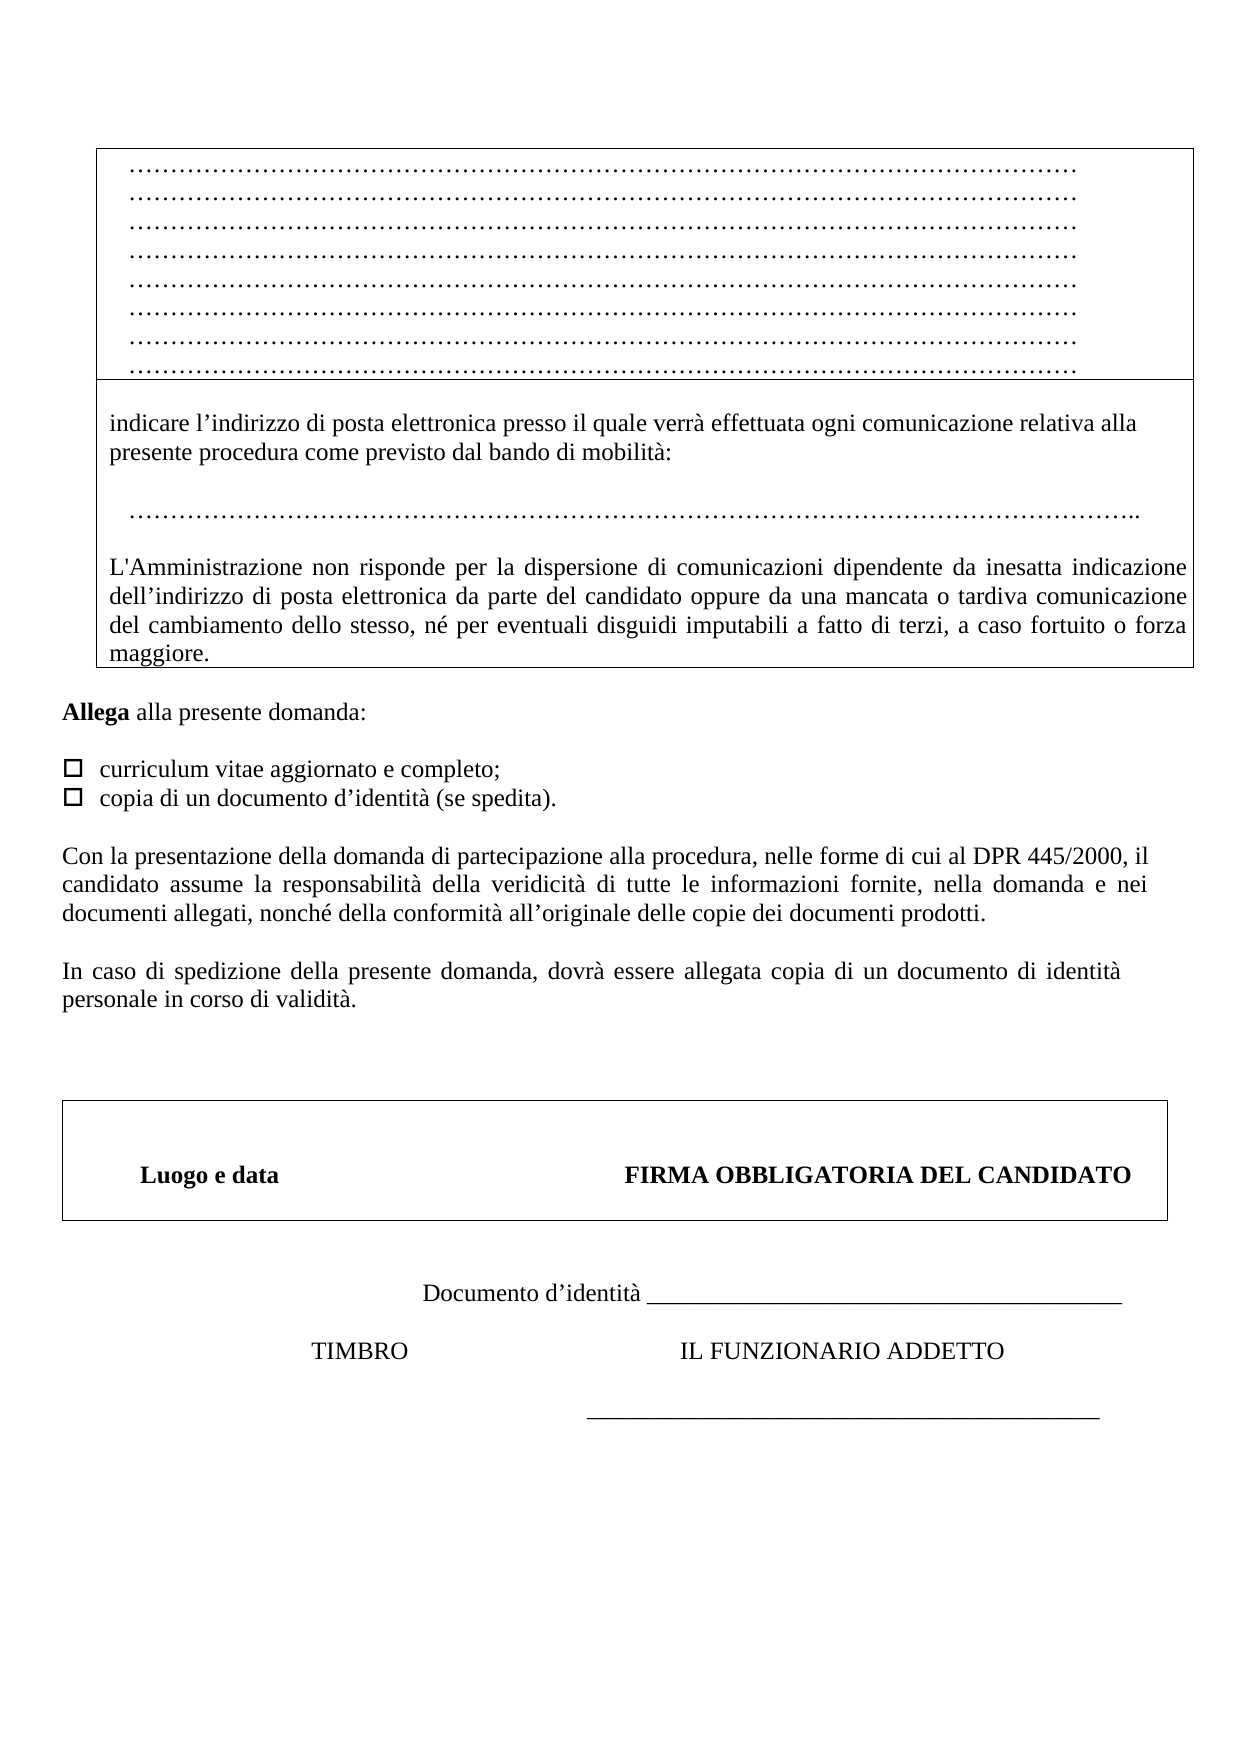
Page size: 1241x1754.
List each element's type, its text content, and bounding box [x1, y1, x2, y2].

text TIMBRO IL FUNZIONARIO ADDETTO [118, 1336, 1122, 1364]
table_cell [73, 379, 96, 667]
table_cell [73, 148, 96, 379]
list curriculum vitae aggiornato e completo; [118, 754, 1149, 783]
list copia di un documento d’identità (se spedita). [118, 783, 1149, 812]
text Allega alla presente domanda: [62, 697, 1149, 726]
text _________________________________________ [587, 1393, 1122, 1422]
text Luogo e data FIRMA OBBLIGATORIA DEL CANDIDATO [63, 1157, 1167, 1189]
table_cell indicare l’indirizzo di posta elettronica presso il quale verrà effettuata ogni comunicazione relativa alla presente procedura come previsto dal bando di mobilità: ………………………………………………………………………………………………………….. L'Amministrazione non risponde per la dispersione di comunicazioni dipendente da inesatta indicazione dell’indirizzo di posta elettronica da parte del candidato oppure da una mancata o tardiva comunicazione del cambiamento dello stesso, né per eventuali disguidi imputabili a fatto di terzi, a caso fortuito o forza maggiore. [97, 380, 1193, 667]
text In caso di spedizione della presente domanda, dovrà essere allegata copia di un documento di identità personale in corso di validità. [62, 956, 1122, 1013]
text Con la presentazione della domanda di partecipazione alla procedura, nelle forme di cui al DPR 445/2000, il candidato assume la responsabilità della veridicità di tutte le informazioni fornite, nella domanda e nei documenti allegati, nonché della conformità all’originale delle copie dei documenti prodotti. [62, 841, 1149, 927]
table_cell …………………………………………………………………………………………………… …………………………………………………………………………………………………… …………………………………………………………………………………………………… …………………………………………………………………………………………………… …………………………………………………………………………………………………… …………………………………………………………………………………………………… …………………………………………………………………………………………………… …………………………………………………………………………………………………… [97, 149, 1193, 379]
text Documento d’identità ______________________________________ [118, 1278, 1122, 1307]
